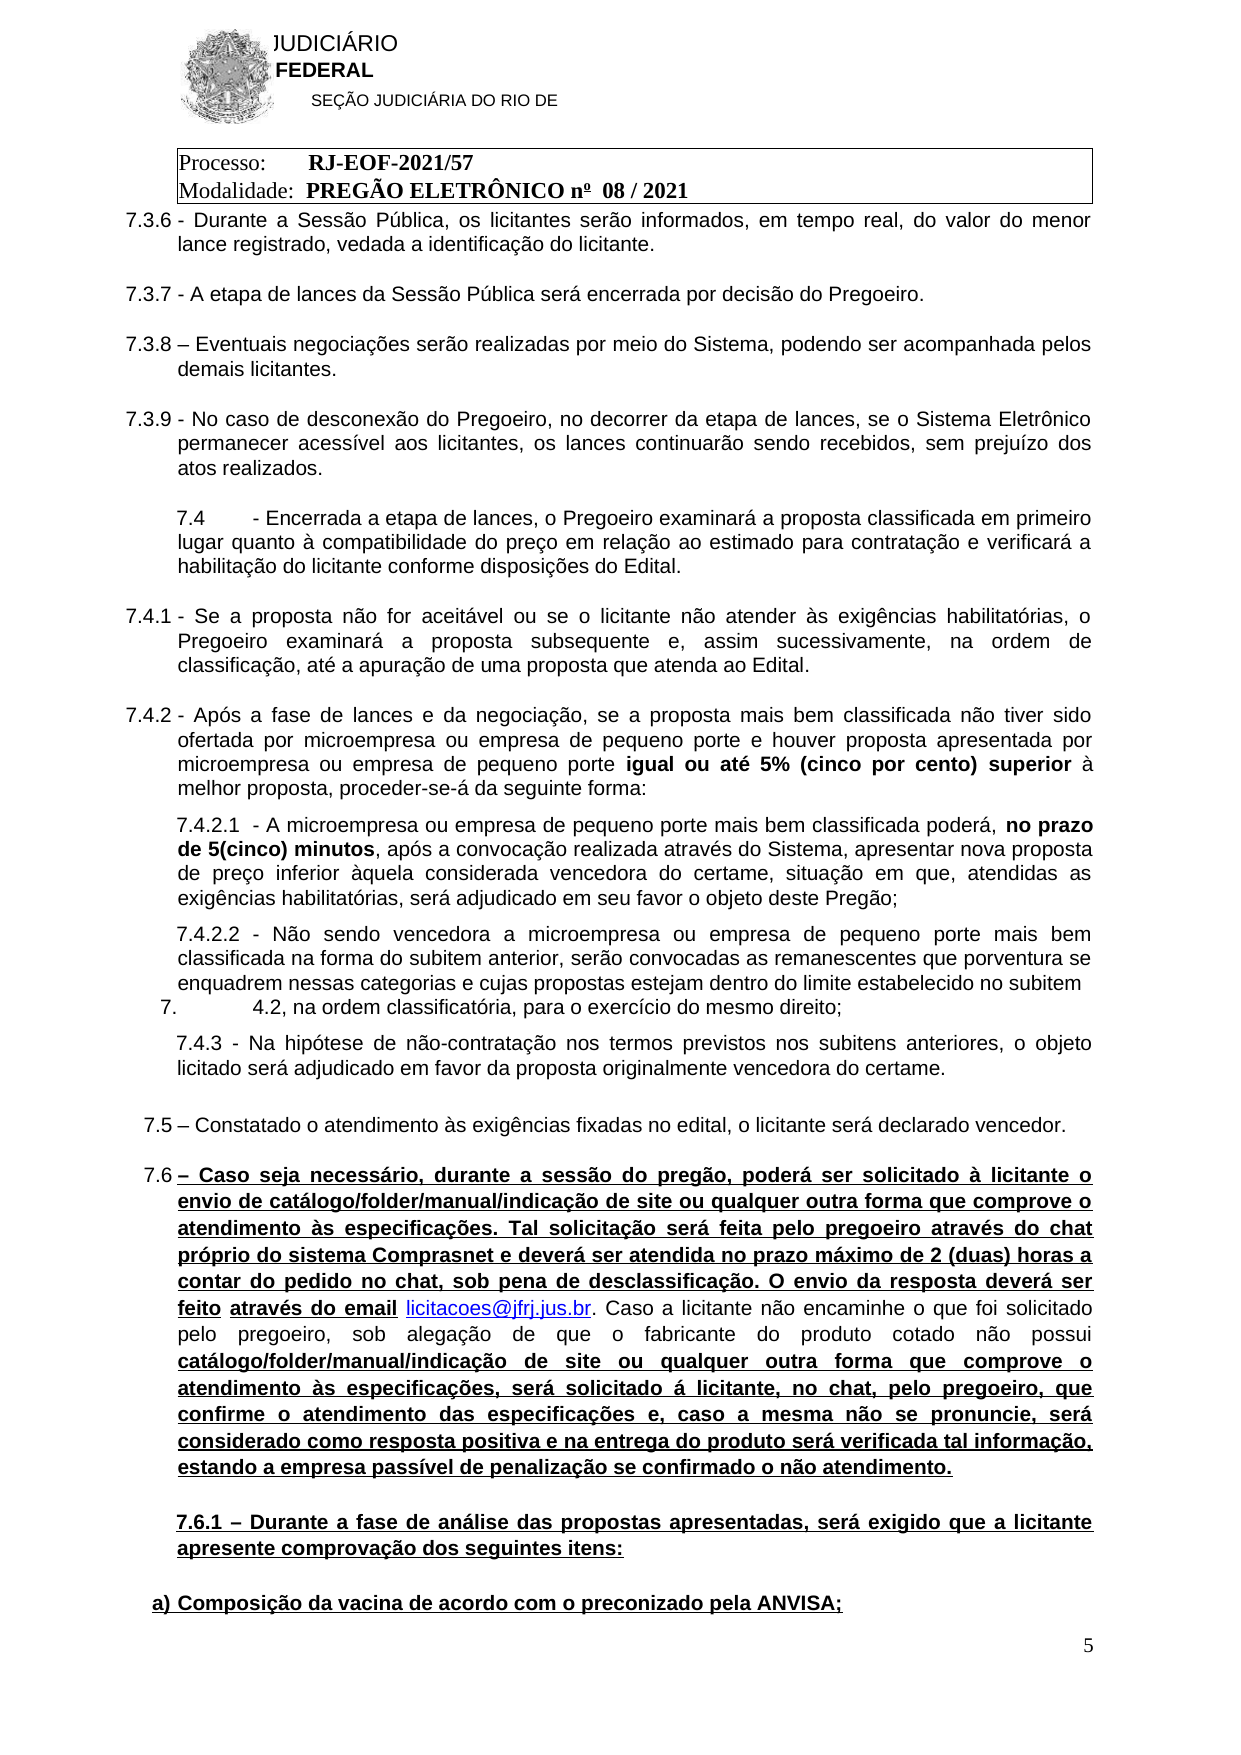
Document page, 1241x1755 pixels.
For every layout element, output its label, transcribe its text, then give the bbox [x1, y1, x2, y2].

list - Se a proposta não for aceitável ou se o licitante não atender às exigências habilitatórias, o Pregoeiro examinará a proposta subsequente e, assim sucessivamente, na ordem de classificação, até a apuração de uma proposta que atenda ao Edital. [125, 604, 1093, 677]
list Composição da vacina de acordo com o preconizado pela ANVISA; [152, 1591, 1093, 1615]
list – Eventuais negociações serão realizadas por meio do Sistema, podendo ser acompanhada pelos demais licitantes. [125, 332, 1093, 380]
list – Caso seja necessário, durante a sessão do pregão, poderá ser solicitado à licitante o envio de catálogo/folder/manual/indicação de site ou qualquer outra forma que comprove o atendimento às especificações. Tal solicitação será feita pelo pregoeiro através do chat próprio do sistema Comprasnet e deverá ser atendida no prazo máximo de 2 (duas) horas a contar do pedido no chat, sob pena de desclassificação. O envio da resposta deverá ser feito através do email licitacoes@jfrj.jus.br. Caso a licitante não encaminhe o que foi solicitado pelo pregoeiro, sob alegação de que o fabricante do produto cotado não possui catálogo/folder/manual/indicação de site ou qualquer outra forma que comprove o atendimento às especificações, será solicitado á licitante, no chat, pelo pregoeiro, que confirme o atendimento das especificações e, caso a mesma não se pronuncie, será considerado como resposta positiva e na entrega do produto será verificada tal informação, estando a empresa passível de penalização se confirmado o não atendimento. [143, 1163, 1093, 1479]
list - Encerrada a etapa de lances, o Pregoeiro examinará a proposta classificada em primeiro lugar quanto à compatibilidade do preço em relação ao estimado para contratação e verificará a habilitação do licitante conforme disposições do Edital. [176, 505, 1093, 578]
text 7.6.1 – Durante a fase de análise das propostas apresentadas, será exigido que a licitante [176, 1510, 1093, 1531]
list - A microempresa ou empresa de pequeno porte mais bem classificada poderá, no prazo de 5(cinco) minutos, após a convocação realizada através do Sistema, apresentar nova proposta de preço inferior àquela considerada vencedora do certame, situação em que, atendidas as exigências habilitatórias, será adjudicado em seu favor o objeto deste Pregão; [176, 812, 1093, 909]
list - Após a fase de lances e da negociação, se a proposta mais bem classificada não tiver sido ofertada por microempresa ou empresa de pequeno porte e houver proposta apresentada por microempresa ou empresa de pequeno porte igual ou até 5% (cinco por cento) superior à melhor proposta, proceder-se-á da seguinte forma: [125, 703, 1093, 800]
list - A etapa de lances da Sessão Pública será encerrada por decisão do Pregoeiro. [125, 282, 1093, 306]
text 7.4.3 - Na hipótese de não-contratação nos termos previstos nos subitens anteriores, o objeto licitado será adjudicado em favor da proposta originalmente vencedora do certame. [176, 1031, 1093, 1079]
list - No caso de desconexão do Pregoeiro, no decorrer da etapa de lances, se o Sistema Eletrônico permanecer acessível aos licitantes, os lances continuarão sendo recebidos, sem prejuízo dos atos realizados. [125, 407, 1093, 479]
list 4.2, na ordem classificatória, para o exercício do mesmo direito; [160, 995, 1093, 1019]
list – Constatado o atendimento às exigências fixadas no edital, o licitante será declarado vencedor. [143, 1113, 1093, 1137]
text apresente comprovação dos seguintes itens: [176, 1532, 1093, 1560]
list - Durante a Sessão Pública, os licitantes serão informados, em tempo real, do valor do menor lance registrado, vedada a identificação do licitante. [125, 207, 1093, 256]
list - Não sendo vencedora a microempresa ou empresa de pequeno porte mais bem classificada na forma do subitem anterior, serão convocadas as remanescentes que porventura se enquadrem nessas categorias e cujas propostas estejam dentro do limite estabelecido no subitem [176, 922, 1093, 994]
